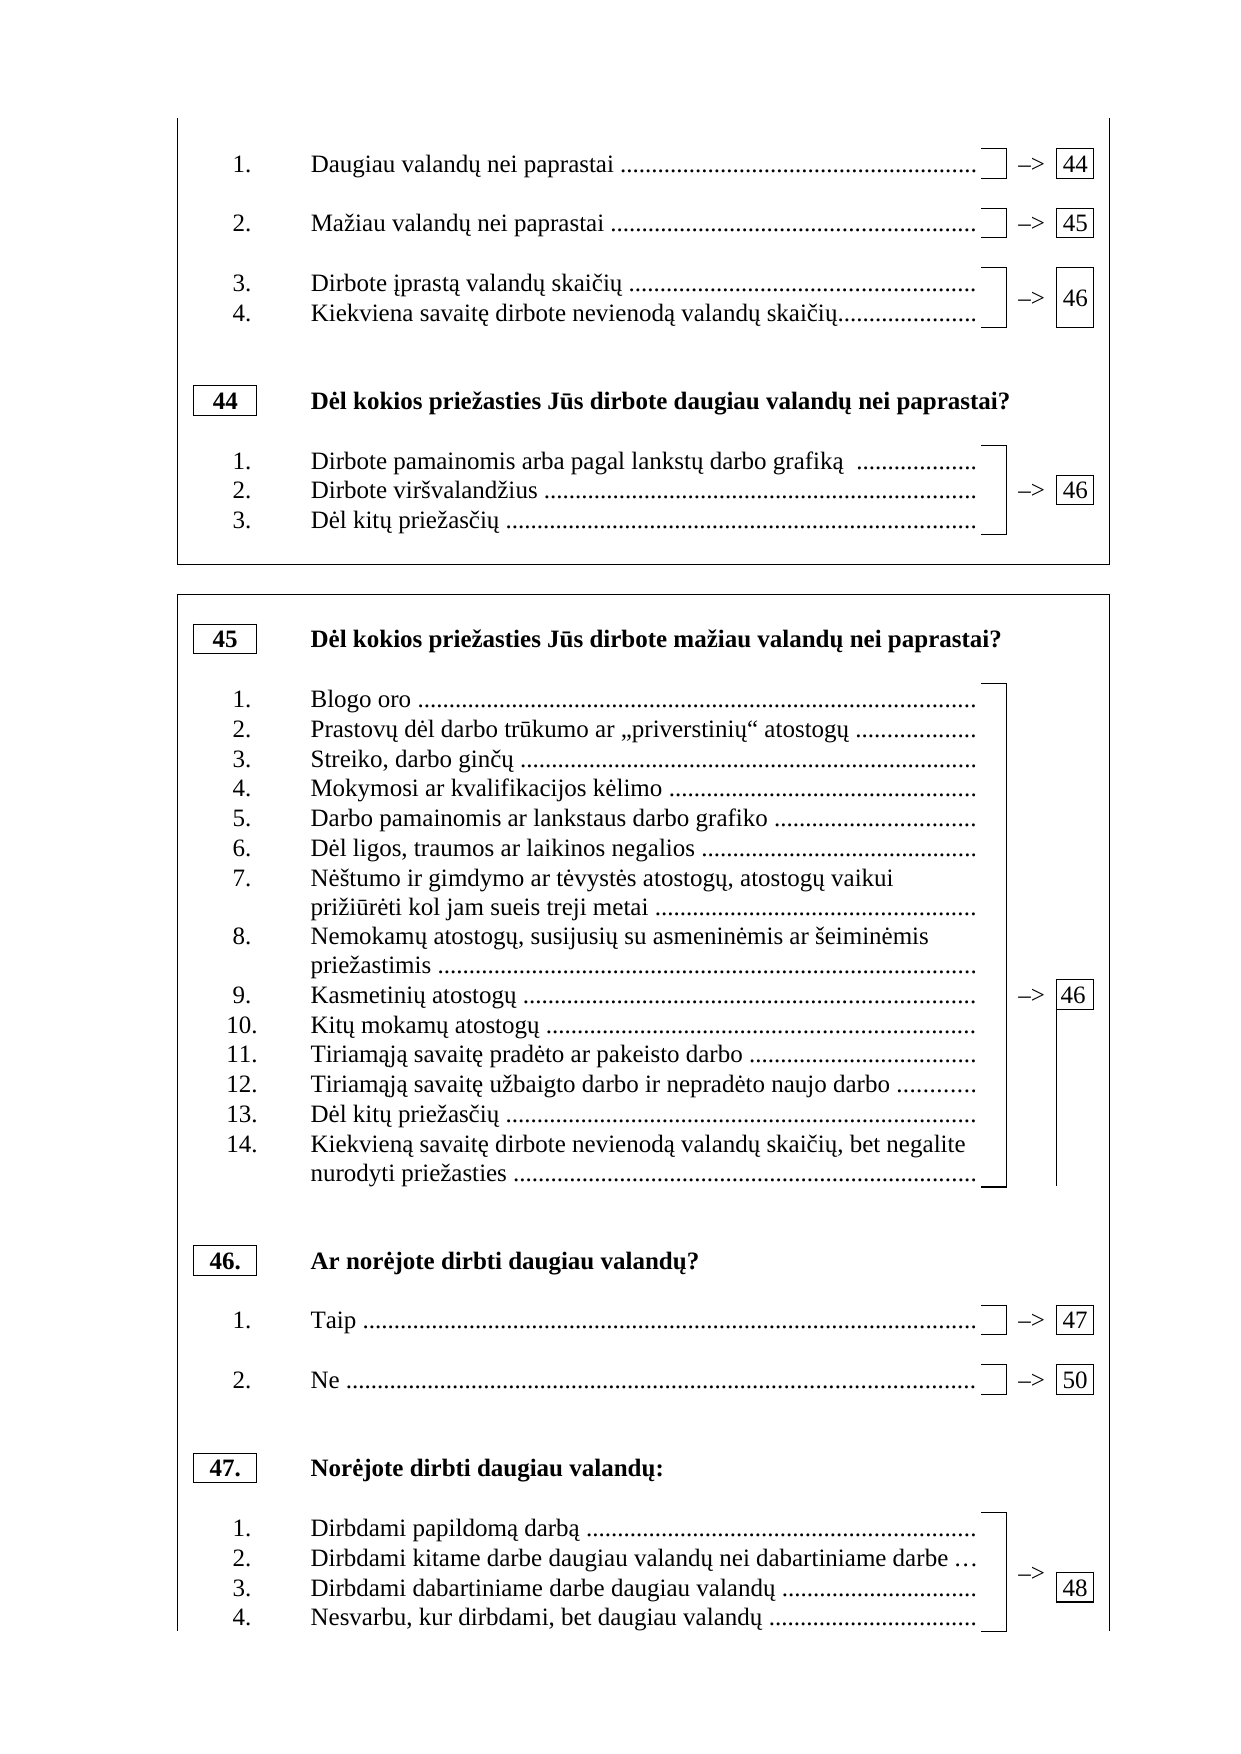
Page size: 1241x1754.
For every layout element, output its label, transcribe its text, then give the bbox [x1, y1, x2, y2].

table_cell [178, 118, 194, 148]
table_cell [981, 149, 1006, 178]
table_header [256, 595, 306, 623]
table_cell 47. [194, 1454, 256, 1482]
table_cell [1007, 862, 1056, 979]
table_cell [256, 1424, 306, 1452]
table_cell 5. [178, 802, 306, 832]
table_cell [1094, 1542, 1109, 1572]
table_cell [1056, 1512, 1094, 1572]
table_cell [1094, 1039, 1109, 1068]
table_cell Dėl ligos, traumos ar laikinos negalios [306, 832, 981, 862]
table_cell [1094, 1364, 1109, 1394]
table_cell Mokymosi ar kvalifikacijos kėlimo [306, 773, 981, 802]
table_cell 50 [1057, 1365, 1093, 1394]
table_cell [1007, 683, 1056, 743]
table_cell Mažiau valandų nei paprastai [306, 208, 981, 237]
table_cell [178, 1424, 194, 1452]
table_cell [1056, 713, 1094, 743]
table_cell [194, 416, 256, 445]
table_cell 3. [178, 743, 306, 772]
table_cell [981, 446, 1006, 534]
table_cell [178, 624, 193, 653]
table_cell 2. [178, 1364, 306, 1394]
table_cell [256, 356, 306, 385]
table_cell –> [1007, 1512, 1056, 1631]
table_cell [981, 1365, 1006, 1394]
table_cell [1094, 683, 1109, 713]
table_cell 3. [178, 1572, 306, 1601]
table_cell [178, 1482, 194, 1512]
table_cell 7. [178, 862, 306, 920]
table_cell [194, 1483, 256, 1512]
table_cell 3. [178, 267, 306, 297]
table_cell [1094, 713, 1109, 743]
table_cell 46 [1057, 476, 1093, 504]
table_cell [178, 356, 194, 385]
table_cell [194, 1216, 256, 1245]
table_cell [256, 415, 306, 445]
table_cell Dėl kokios priežasties Jūs dirbote daugiau valandų nei paprastai? [306, 356, 1109, 445]
table_cell 46 [1057, 268, 1093, 327]
table_cell [1056, 505, 1094, 534]
table_cell [1094, 1572, 1109, 1601]
table_cell –> [1007, 208, 1056, 237]
table_cell [178, 1245, 193, 1275]
table_cell [1094, 743, 1109, 772]
table_cell Daugiau valandų nei paprastai [306, 148, 981, 178]
table_cell [256, 1482, 306, 1512]
table_cell [178, 1394, 1109, 1424]
table_cell [178, 385, 193, 415]
table_cell [1007, 743, 1056, 802]
table_cell [1094, 267, 1109, 297]
table_cell Darbo pamainomis ar lankstaus darbo grafiko [306, 802, 981, 832]
table_cell Ne [306, 1364, 981, 1394]
table_cell 14. [178, 1128, 306, 1186]
table_cell 48 [1057, 1573, 1093, 1601]
table_cell [178, 1186, 1109, 1216]
table_cell Dėl kitų priežasčių [306, 1098, 981, 1128]
table_cell [257, 624, 306, 653]
table_cell –> [1007, 1305, 1056, 1334]
table_cell Tiriamąją savaitę užbaigto darbo ir nepradėto naujo darbo [306, 1068, 981, 1098]
table_cell [178, 1334, 1109, 1364]
table_cell 2. [178, 713, 306, 743]
table_cell [178, 534, 1109, 564]
table_cell 45 [1057, 209, 1093, 237]
table_cell Blogo oro [306, 683, 981, 713]
table_cell 1. [178, 148, 306, 178]
table_cell [1056, 445, 1094, 474]
table_header [178, 595, 194, 623]
table_cell 45 [194, 625, 256, 653]
table_cell [178, 1275, 194, 1304]
table_cell [1094, 1601, 1109, 1631]
table_cell [1094, 1009, 1109, 1038]
table_cell [1094, 862, 1109, 920]
table_cell –> [1007, 267, 1056, 327]
table_cell 4. [178, 773, 306, 802]
table_cell 44 [1057, 149, 1093, 178]
table_cell [1056, 683, 1094, 713]
table_cell 1. [178, 445, 306, 474]
table_cell [194, 356, 256, 385]
table_cell [178, 237, 1109, 267]
table_cell 13. [178, 1098, 306, 1128]
table_cell 10. [178, 1009, 306, 1038]
table_cell [256, 653, 306, 683]
table_cell Kitų mokamų atostogų [306, 1009, 981, 1038]
table_cell [194, 1424, 256, 1452]
table_cell 9. [178, 979, 306, 1009]
table_cell [178, 327, 1109, 356]
table_cell [1056, 1603, 1094, 1631]
table_cell 8. [178, 920, 306, 979]
table_cell [1094, 1305, 1109, 1334]
table_cell 46. [194, 1246, 256, 1275]
table_cell Kiekvieną savaitę dirbote nevienodą valandų skaičių, bet negalite nurodyti priežasties [306, 1128, 981, 1186]
table_cell [256, 118, 306, 148]
table_cell 1. [178, 1512, 306, 1542]
table_cell Ar norėjote dirbti daugiau valandų? [306, 1216, 1109, 1304]
table_cell [1057, 1039, 1094, 1068]
table_cell [1007, 802, 1056, 862]
table_cell 4. [178, 1601, 306, 1631]
table_cell –> [1007, 148, 1056, 178]
table_cell 2. [178, 208, 306, 237]
table_cell Dirbdami dabartiniame darbe daugiau valandų [306, 1572, 981, 1601]
table_cell [1057, 1128, 1094, 1186]
table_cell Dirbdami papildomą darbą [306, 1512, 981, 1542]
table_cell –> [1007, 1364, 1056, 1394]
table_cell Nėštumo ir gimdymo ar tėvystės atostogų, atostogų vaikui prižiūrėti kol jam sueis treji metai [306, 862, 981, 920]
table_cell [1094, 979, 1109, 1009]
table_cell [256, 1275, 306, 1304]
table_cell Dirbdami kitame darbe daugiau valandų nei dabartiniame darbe [306, 1542, 981, 1572]
table_cell [1056, 743, 1094, 772]
table_cell Dėl kitų priežasčių [306, 504, 981, 534]
table_cell Dirbote įprastą valandų skaičių [306, 267, 981, 297]
table_cell [981, 684, 1006, 1186]
table_cell [1094, 208, 1109, 237]
table_cell [1094, 920, 1109, 979]
table_header [194, 595, 256, 623]
table_cell [1056, 920, 1094, 979]
table_cell [1094, 802, 1109, 832]
table_cell [1094, 832, 1109, 862]
table_cell 11. [178, 1039, 306, 1068]
table_cell Kiekviena savaitę dirbote nevienodą valandų skaičių [306, 297, 981, 327]
table_cell 44 [194, 386, 256, 415]
table_cell Kasmetinių atostogų [306, 979, 981, 1009]
table_cell Streiko, darbo ginčų [306, 743, 981, 772]
table_cell [1094, 148, 1109, 178]
table_cell [1056, 802, 1094, 832]
table_cell 12. [178, 1068, 306, 1098]
table_cell [1056, 773, 1094, 802]
table_cell [257, 385, 306, 415]
table_cell [1094, 1098, 1109, 1128]
table_header Dėl kokios priežasties Jūs dirbote mažiau valandų nei paprastai? [306, 595, 1109, 683]
table_cell [178, 1453, 193, 1482]
table_cell [1056, 862, 1094, 920]
table_cell [981, 268, 1006, 327]
table_cell Nemokamų atostogų, susijusių su asmeninėmis ar šeiminėmis priežastimis [306, 920, 981, 979]
table_cell [1057, 1010, 1094, 1038]
table_cell 1. [178, 1305, 306, 1334]
table_cell [981, 1306, 1006, 1334]
table_cell [1094, 475, 1109, 504]
table_cell Dirbote pamainomis arba pagal lankstų darbo grafiką [306, 445, 981, 474]
table_cell Taip [306, 1305, 981, 1334]
table_cell [194, 1276, 256, 1304]
table_cell [1056, 832, 1094, 862]
table_cell [981, 1513, 1006, 1631]
table_cell [257, 1453, 306, 1482]
table_cell [981, 209, 1006, 237]
table_cell [1057, 1068, 1094, 1098]
table_cell 6. [178, 832, 306, 862]
table_cell [1094, 1512, 1109, 1542]
table_cell [257, 1245, 306, 1275]
table_cell 4. [178, 297, 306, 327]
table_cell [1094, 1128, 1109, 1186]
table_cell [178, 653, 194, 683]
table_cell [194, 118, 256, 148]
table_cell [178, 415, 194, 445]
table_cell 47 [1057, 1306, 1093, 1334]
table_cell [1094, 445, 1109, 474]
table_cell [1094, 1068, 1109, 1098]
table_cell 3. [178, 504, 306, 534]
table_cell Nesvarbu, kur dirbdami, bet daugiau valandų [306, 1601, 981, 1631]
table_cell [256, 1216, 306, 1245]
table_cell Dirbote viršvalandžius [306, 475, 981, 504]
table_cell –> [1007, 979, 1056, 1186]
table_cell [1057, 1098, 1094, 1128]
table_cell [306, 118, 1109, 148]
table_cell [178, 1216, 194, 1245]
table_cell [178, 178, 1109, 207]
table_cell [1094, 297, 1109, 327]
table_cell 2. [178, 1542, 306, 1572]
table_cell –> [1007, 445, 1056, 534]
table_cell 1. [178, 683, 306, 713]
table_cell Prastovų dėl darbo trūkumo ar „priverstinių“ atostogų [306, 713, 981, 743]
table_cell 2. [178, 475, 306, 504]
table_cell [1094, 773, 1109, 802]
table_cell Norėjote dirbti daugiau valandų: [306, 1424, 1109, 1512]
table_cell 46 [1057, 980, 1093, 1009]
table_cell [194, 654, 256, 683]
table_cell [1094, 504, 1109, 534]
table_cell Tiriamąją savaitę pradėto ar pakeisto darbo [306, 1039, 981, 1068]
